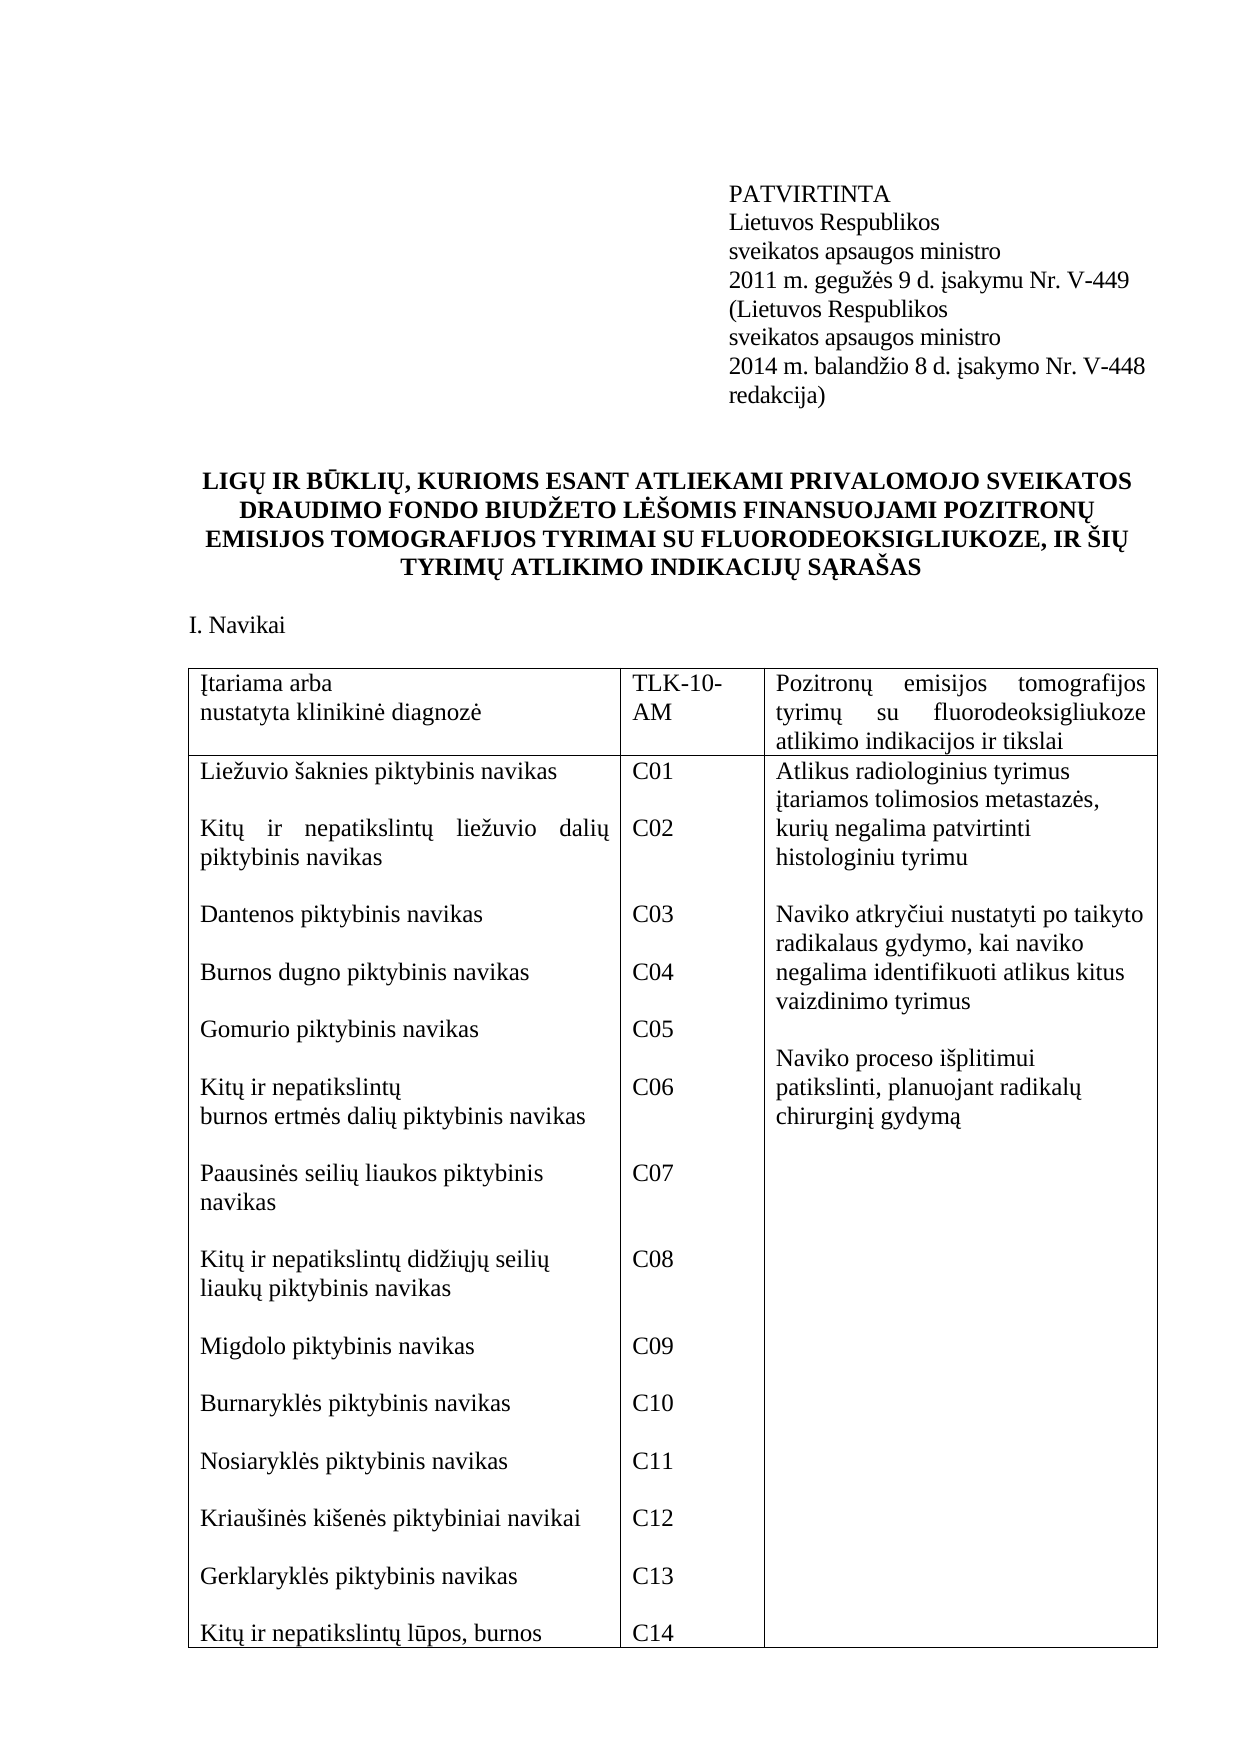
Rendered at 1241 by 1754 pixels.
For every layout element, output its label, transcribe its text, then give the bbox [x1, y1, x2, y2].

table_header Įtariama arba nustatyta klinikinė diagnozė [189, 669, 620, 755]
text 2014 m. balandžio 8 d. įsakymo Nr. V-448 [593, 351, 1146, 380]
text PATVIRTINTA [593, 179, 1146, 207]
text I. Navikai [188, 610, 1146, 639]
table_cell C01 C02 C03 C04 C05 C06 C07 C08 C09 C10 C11 C12 C13 C14 [621, 756, 764, 1647]
text redakcija) [593, 380, 1146, 409]
text LIGŲ IR BŪKLIŲ, KURIOMS ESANT ATLIEKAMI PRIVALOMOJO SVEIKATOS DRAUDIMO FONDO BIUDŽETO LĖŠOMIS FINANSUOJAMI POZITRONŲ EMISIJOS TOMOGRAFIJOS TYRIMAI SU FLUORODEOKSIGLIUKOZE, IR ŠIŲ TYRIMŲ ATLIKIMO INDIKACIJŲ SĄRAŠAS [188, 466, 1146, 581]
text Lietuvos Respublikos [593, 207, 1146, 236]
text 2011 m. gegužės 9 d. įsakymu Nr. V-449 [593, 265, 1146, 294]
table_header Pozitronų emisijos tomografijos tyrimų su fluorodeoksigliukoze atlikimo indikacijos ir tikslai [765, 669, 1157, 755]
table_cell Atlikus radiologinius tyrimus įtariamos tolimosios metastazės, kurių negalima patvirtinti histologiniu tyrimu Naviko atkryčiui nustatyti po taikyto radikalaus gydymo, kai naviko negalima identifikuoti atlikus kitus vaizdinimo tyrimus Naviko proceso išplitimui patikslinti, planuojant radikalų chirurginį gydymą [765, 756, 1157, 1647]
text (Lietuvos Respublikos [593, 294, 1146, 322]
text sveikatos apsaugos ministro [593, 236, 1146, 265]
table_cell Liežuvio šaknies piktybinis navikas Kitų ir nepatikslintų liežuvio dalių piktybinis navikas Dantenos piktybinis navikas Burnos dugno piktybinis navikas Gomurio piktybinis navikas Kitų ir nepatikslintų burnos ertmės dalių piktybinis navikas Paausinės seilių liaukos piktybinis navikas Kitų ir nepatikslintų didžiųjų seilių liaukų piktybinis navikas Migdolo piktybinis navikas Burnaryklės piktybinis navikas Nosiaryklės piktybinis navikas Kriaušinės kišenės piktybiniai navikai Gerklaryklės piktybinis navikas Kitų ir nepatikslintų lūpos, burnos [189, 756, 620, 1647]
text sveikatos apsaugos ministro [593, 322, 1146, 351]
table_header TLK-10-AM [621, 669, 764, 755]
